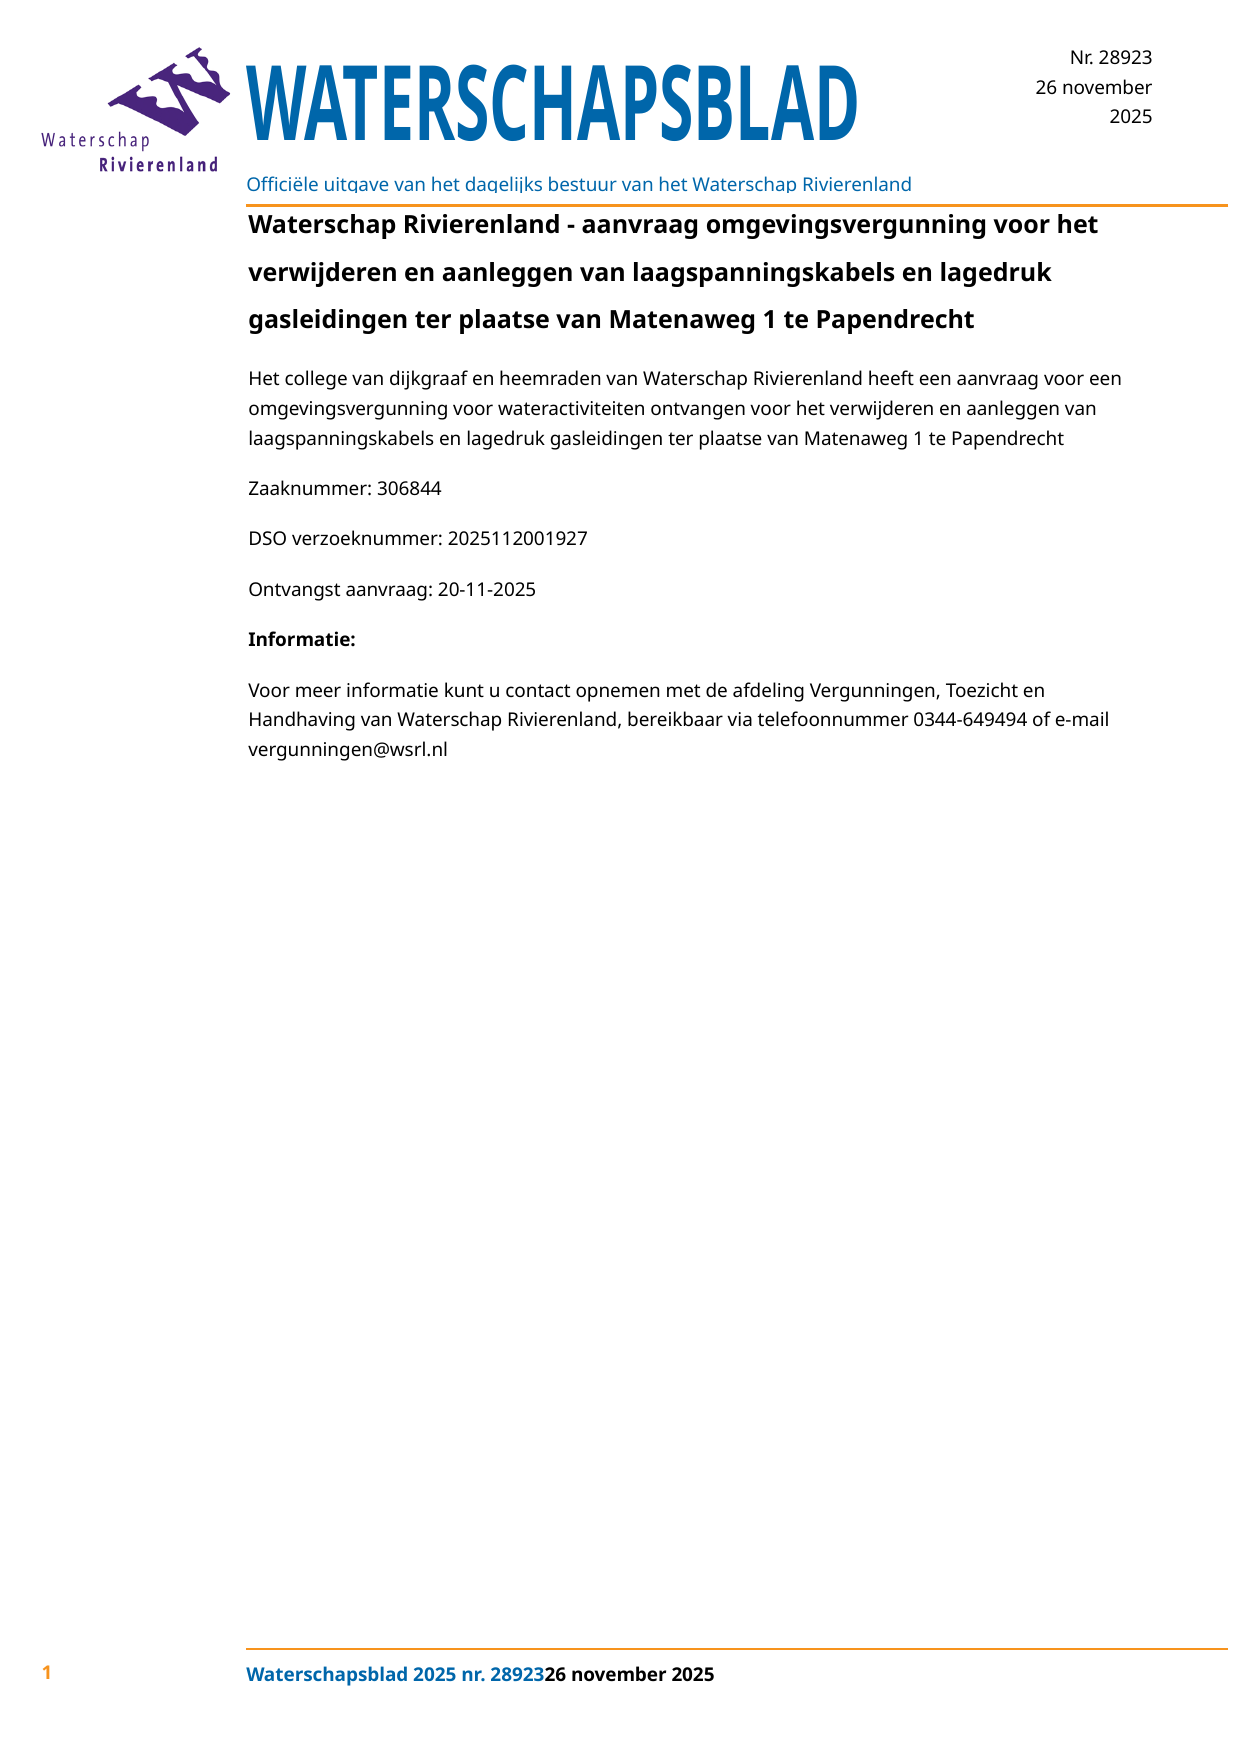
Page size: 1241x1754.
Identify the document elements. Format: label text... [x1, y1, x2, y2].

text Voor meer informatie kunt u contact opnemen met de afdeling Vergunningen, Toezicht en Handhaving van Waterschap Rivierenland, bereikbaar via telefoonnummer 0344-649494 of e-mail vergunningen@wsrl.nl [248, 677, 1152, 762]
text DSO verzoeknummer: 2025112001927 [248, 526, 1152, 551]
picture [41, 47, 231, 172]
text Waterschap Rivierenland - aanvraag omgevingsvergunning voor het verwijderen en aanleggen van laagspanningskabels en lagedruk gasleidingen ter plaatse van Matenaweg 1 te Papendrecht [248, 207, 1152, 336]
text Het college van dijkgraaf en heemraden van Waterschap Rivierenland heeft een aanvraag voor een omgevingsvergunning voor wateractiviteiten ontvangen voor het verwijderen en aanleggen van laagspanningskabels en lagedruk gasleidingen ter plaatse van Matenaweg 1 te Papendrecht [248, 366, 1152, 450]
text Zaaknummer: 306844 [248, 475, 1152, 501]
text Ontvangst aanvraag: 20-11-2025 [248, 576, 1152, 602]
text Informatie: [248, 626, 1152, 652]
